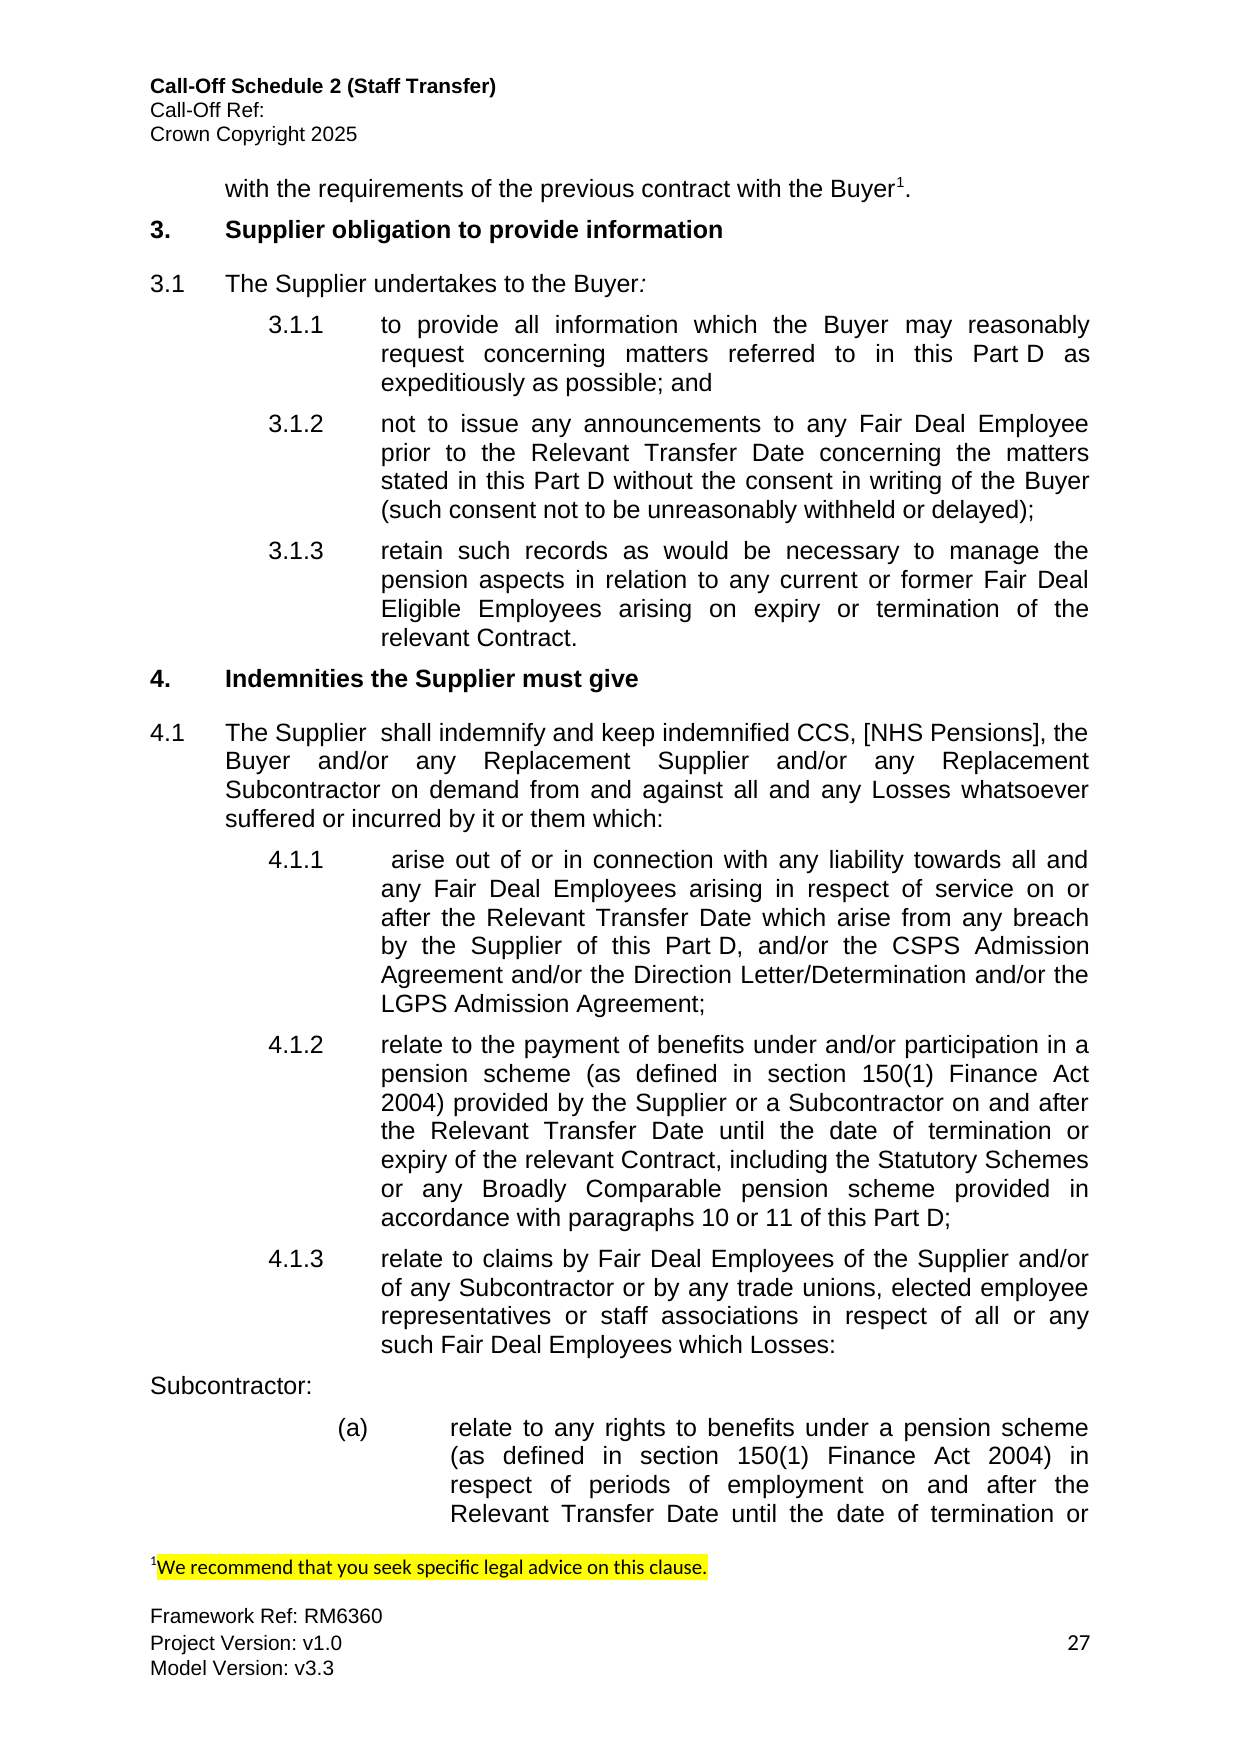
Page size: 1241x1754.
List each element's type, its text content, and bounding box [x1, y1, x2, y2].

list We recommend that you seek specific legal advice on this clause. [150, 1552, 1090, 1580]
list retain such records as would be necessary to manage the pension aspects in relation to any current or former Fair Deal Eligible Employees arising on expiry or termination of the relevant Contract. [268, 536, 1090, 651]
list Indemnities the Supplier must give [150, 664, 1090, 692]
list relate to the payment of benefits under and/or participation in a pension scheme (as defined in section 150(1) Finance Act 2004) provided by the Supplier or a Subcontractor on and after the Relevant Transfer Date until the date of termination or expiry of the relevant Contract, including the Statutory Schemes or any Broadly Comparable pension scheme provided in accordance with paragraphs 10 or 11 of this Part D; [268, 1030, 1090, 1231]
list The Supplier shall indemnify and keep indemnified CCS, [NHS Pensions], the Buyer and/or any Replacement Supplier and/or any Replacement Subcontractor on demand from and against all and any Losses whatsoever suffered or incurred by it or them which: [150, 717, 1090, 832]
list relate to any rights to benefits under a pension scheme (as defined in section 150(1) Finance Act 2004) in respect of periods of employment on and after the Relevant Transfer Date until the date of termination or [337, 1412, 1090, 1527]
list relate to claims by Fair Deal Employees of the Supplier and/or of any Subcontractor or by any trade unions, elected employee representatives or staff associations in respect of all or any such Fair Deal Employees which Losses: [268, 1244, 1090, 1359]
list to provide all information which the Buyer may reasonably request concerning matters referred to in this Part D as expeditiously as possible; and [268, 310, 1090, 396]
list not to issue any announcements to any Fair Deal Employee prior to the Relevant Transfer Date concerning the matters stated in this Part D without the consent in writing of the Buyer (such consent not to be unreasonably withheld or delayed); [268, 409, 1090, 524]
list arise out of or in connection with any liability towards all and any Fair Deal Employees arising in respect of service on or after the Relevant Transfer Date which arise from any breach by the Supplier of this Part D, and/or the CSPS Admission Agreement and/or the Direction Letter/Determination and/or the LGPS Admission Agreement; [268, 845, 1090, 1017]
list The Supplier undertakes to the Buyer: [150, 269, 1090, 297]
list with the requirements of the previous contract with the Buyer. [150, 174, 1090, 202]
text Subcontractor: [150, 1371, 1090, 1400]
list Supplier obligation to provide information [150, 215, 1090, 244]
